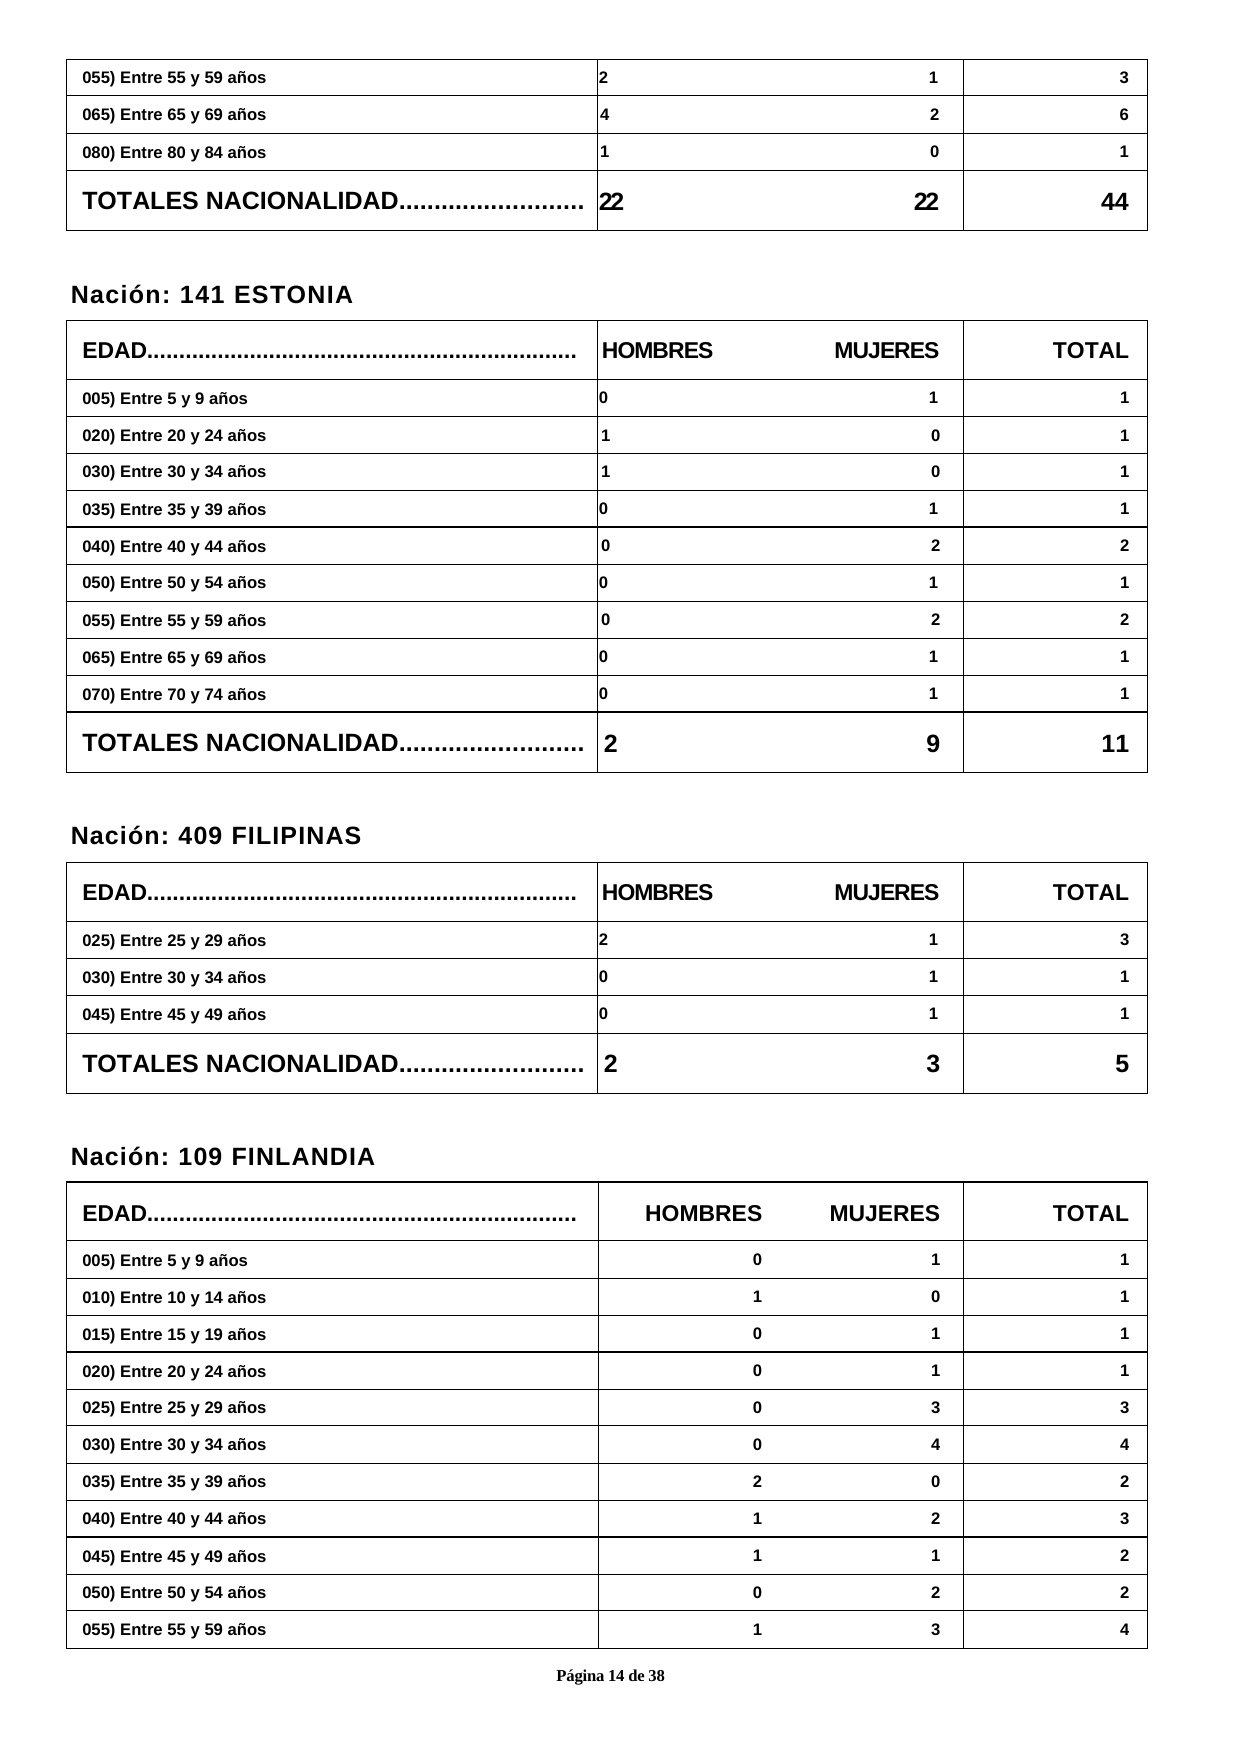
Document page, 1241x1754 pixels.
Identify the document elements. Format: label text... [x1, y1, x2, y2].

table_cell 1 [797, 1316, 963, 1351]
table_cell 0 1 [598, 380, 963, 416]
table_cell 2 [964, 602, 1147, 637]
table_cell 44 [964, 171, 1147, 230]
table_cell 2 [797, 1575, 963, 1610]
table_cell 020) Entre 20 y 24 años [67, 1353, 598, 1388]
text Nación: 141 ESTONIA [71, 282, 1151, 308]
table_cell 1 [599, 1611, 797, 1647]
table_cell 005) Entre 5 y 9 años [67, 380, 597, 416]
text Nación: 109 FINLANDIA [71, 1145, 1151, 1171]
table_cell 0 1 [598, 639, 963, 674]
table_cell TOTALES NACIONALIDAD [67, 713, 597, 772]
table_header HOMBRES MUJERES [598, 321, 963, 379]
table_cell 1 [964, 380, 1147, 416]
table_cell 050) Entre 50 y 54 años [67, 565, 597, 601]
table_cell 1 0 [598, 134, 963, 169]
table_cell 1 [964, 996, 1147, 1032]
table_cell 1 [599, 1501, 797, 1536]
table_cell 0 [599, 1390, 797, 1425]
table_cell 0 1 [598, 491, 963, 526]
table_cell 3 [797, 1390, 963, 1425]
table_cell 0 [599, 1575, 797, 1610]
table_cell 5 [964, 1034, 1147, 1092]
table_cell 070) Entre 70 y 74 años [67, 676, 597, 711]
table_cell 1 [797, 1241, 963, 1277]
table_cell 22 22 [598, 171, 963, 230]
table_cell 065) Entre 65 y 69 años [67, 96, 597, 132]
table_cell 030) Entre 30 y 34 años [67, 1426, 598, 1462]
table_cell 1 [599, 1279, 797, 1314]
table_cell 4 [797, 1426, 963, 1462]
table_cell 3 [964, 1390, 1147, 1425]
table_cell 6 [964, 96, 1147, 132]
table_cell 2 3 [598, 1034, 963, 1092]
table_header TOTAL [964, 1183, 1147, 1240]
table_cell 1 [964, 639, 1147, 674]
table_cell 1 [964, 1353, 1147, 1388]
table_cell 025) Entre 25 y 29 años [67, 922, 597, 958]
table_cell 0 2 [598, 602, 963, 637]
table_cell 0 [599, 1241, 797, 1277]
table_cell 035) Entre 35 y 39 años [67, 1464, 598, 1499]
table_cell 1 [797, 1353, 963, 1388]
table_cell 040) Entre 40 y 44 años [67, 528, 597, 563]
table_cell 1 [599, 1538, 797, 1573]
table_cell 0 [599, 1426, 797, 1462]
table_cell 2 9 [598, 713, 963, 772]
table_cell 0 2 [598, 528, 963, 563]
table_header HOMBRES [599, 1183, 797, 1240]
table_cell 025) Entre 25 y 29 años [67, 1390, 598, 1425]
table_header 3 [964, 60, 1147, 95]
table_cell 1 [964, 417, 1147, 452]
table_cell 2 [964, 528, 1147, 563]
table_cell 0 [797, 1279, 963, 1314]
table_cell 3 [797, 1611, 963, 1647]
text Nación: 409 FILIPINAS [71, 824, 1151, 850]
table_cell 055) Entre 55 y 59 años [67, 602, 597, 637]
table_header EDAD [67, 863, 597, 921]
table_cell 4 [964, 1611, 1147, 1647]
table_cell 0 [599, 1316, 797, 1351]
table_cell 2 1 [598, 922, 963, 958]
table_cell 2 [797, 1501, 963, 1536]
table_cell 1 [964, 565, 1147, 601]
table_cell 045) Entre 45 y 49 años [67, 1538, 598, 1573]
table_cell 015) Entre 15 y 19 años [67, 1316, 598, 1351]
table_cell 1 [964, 491, 1147, 526]
table_cell 3 [964, 1501, 1147, 1536]
table_cell 2 [964, 1575, 1147, 1610]
table_cell 1 [797, 1538, 963, 1573]
table_cell 040) Entre 40 y 44 años [67, 1501, 598, 1536]
table_cell 045) Entre 45 y 49 años [67, 996, 597, 1032]
table_cell 1 0 [598, 454, 963, 489]
table_cell 4 [964, 1426, 1147, 1462]
table_cell 11 [964, 713, 1147, 772]
table_cell 2 [964, 1464, 1147, 1499]
table_cell 055) Entre 55 y 59 años [67, 1611, 598, 1647]
table_cell 1 [964, 676, 1147, 711]
table_cell 1 [964, 1241, 1147, 1277]
table_cell TOTALES NACIONALIDAD [67, 171, 597, 230]
table_header TOTAL [964, 321, 1147, 379]
table_cell 010) Entre 10 y 14 años [67, 1279, 598, 1314]
table_cell 080) Entre 80 y 84 años [67, 134, 597, 169]
table_header EDAD [67, 1183, 598, 1240]
text Página 14 de 38 [71, 1666, 1151, 1685]
table_cell 0 1 [598, 676, 963, 711]
table_cell 005) Entre 5 y 9 años [67, 1241, 598, 1277]
table_cell 1 [964, 454, 1147, 489]
table_cell 0 1 [598, 996, 963, 1032]
table_header TOTAL [964, 863, 1147, 921]
table_cell 2 [964, 1538, 1147, 1573]
table_header 2 1 [598, 60, 963, 95]
table_cell 1 [964, 1316, 1147, 1351]
table_cell 2 [599, 1464, 797, 1499]
table_cell TOTALES NACIONALIDAD [67, 1034, 597, 1092]
table_cell 050) Entre 50 y 54 años [67, 1575, 598, 1610]
table_header MUJERES [797, 1183, 963, 1240]
table_cell 1 [964, 134, 1147, 169]
table_header 055) Entre 55 y 59 años [67, 60, 597, 95]
table_header EDAD [67, 321, 597, 379]
table_cell 0 1 [598, 565, 963, 601]
table_cell 4 2 [598, 96, 963, 132]
table_header HOMBRES MUJERES [598, 863, 963, 921]
table_cell 020) Entre 20 y 24 años [67, 417, 597, 452]
table_cell 0 [797, 1464, 963, 1499]
table_cell 1 [964, 1279, 1147, 1314]
table_cell 0 [599, 1353, 797, 1388]
table_cell 030) Entre 30 y 34 años [67, 454, 597, 489]
table_cell 1 [964, 959, 1147, 995]
table_cell 0 1 [598, 959, 963, 995]
table_cell 030) Entre 30 y 34 años [67, 959, 597, 995]
table_cell 3 [964, 922, 1147, 958]
table_cell 065) Entre 65 y 69 años [67, 639, 597, 674]
table_cell 035) Entre 35 y 39 años [67, 491, 597, 526]
table_cell 1 0 [598, 417, 963, 452]
